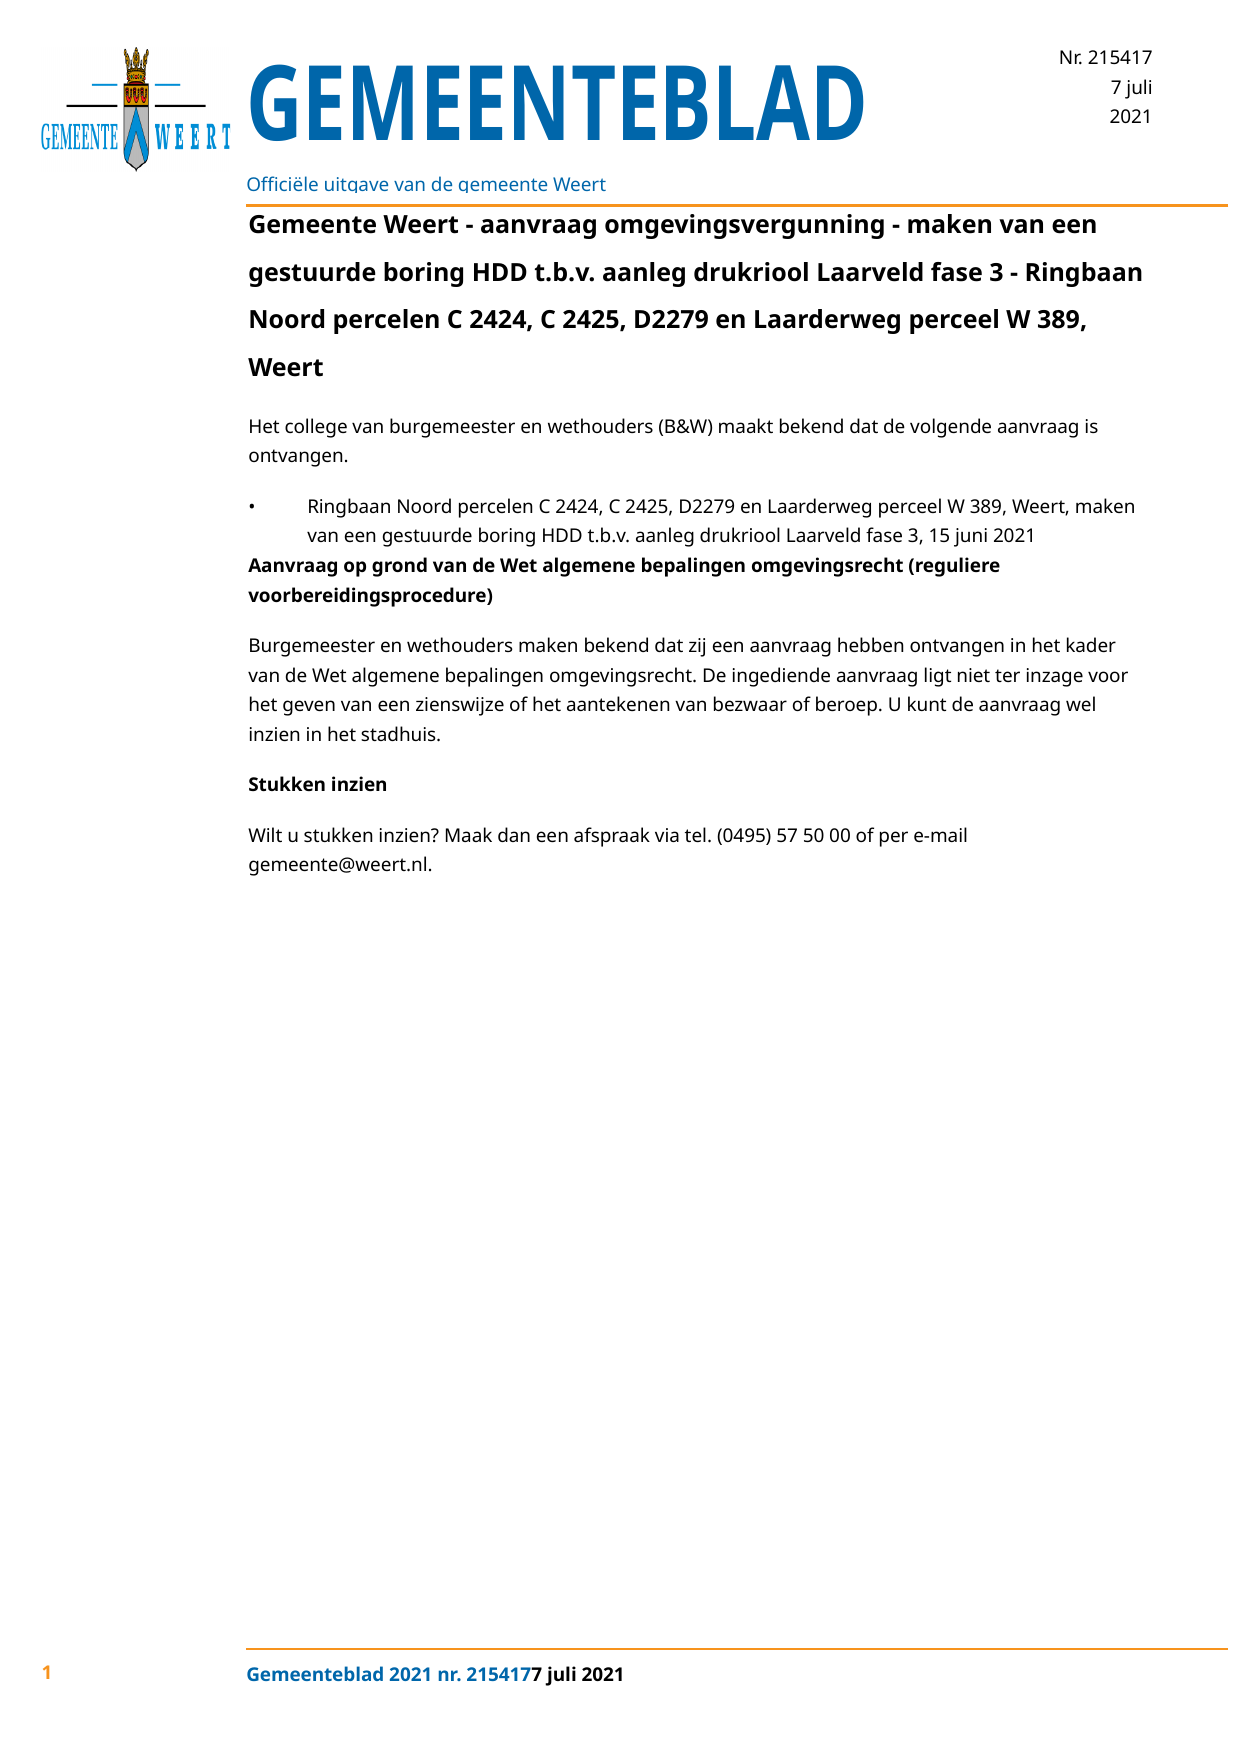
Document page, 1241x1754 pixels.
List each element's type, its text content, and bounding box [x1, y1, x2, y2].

text Het college van burgemeester en wethouders (B&W) maakt bekend dat de volgende aanvraag is ontvangen. [248, 413, 1152, 468]
text Burgemeester en wethouders maken bekend dat zij een aanvraag hebben ontvangen in het kader van de Wet algemene bepalingen omgevingsrecht. De ingediende aanvraag ligt niet ter inzage voor het geven van een zienswijze of het aantekenen van bezwaar of beroep. U kunt de aanvraag wel inzien in het stadhuis. [248, 632, 1152, 747]
text Stukken inzien [248, 771, 1152, 797]
text Aanvraag op grond van de Wet algemene bepalingen omgevingsrecht (reguliere voorbereidingsprocedure) [248, 552, 1152, 608]
text Gemeente Weert - aanvraag omgevingsvergunning - maken van een gestuurde boring HDD t.b.v. aanleg drukriool Laarveld fase 3 - Ringbaan Noord percelen C 2424, C 2425, D2279 en Laarderweg perceel W 389, Weert [248, 207, 1152, 384]
list Ringbaan Noord percelen C 2424, C 2425, D2279 en Laarderweg perceel W 389, Weert, maken van een gestuurde boring HDD t.b.v. aanleg drukriool Laarveld fase 3, 15 juni 2021 [248, 493, 1152, 548]
picture [41, 47, 231, 172]
text Wilt u stukken inzien? Maak dan een afspraak via tel. (0495) 57 50 00 of per e-mail gemeente@weert.nl. [248, 822, 1152, 877]
